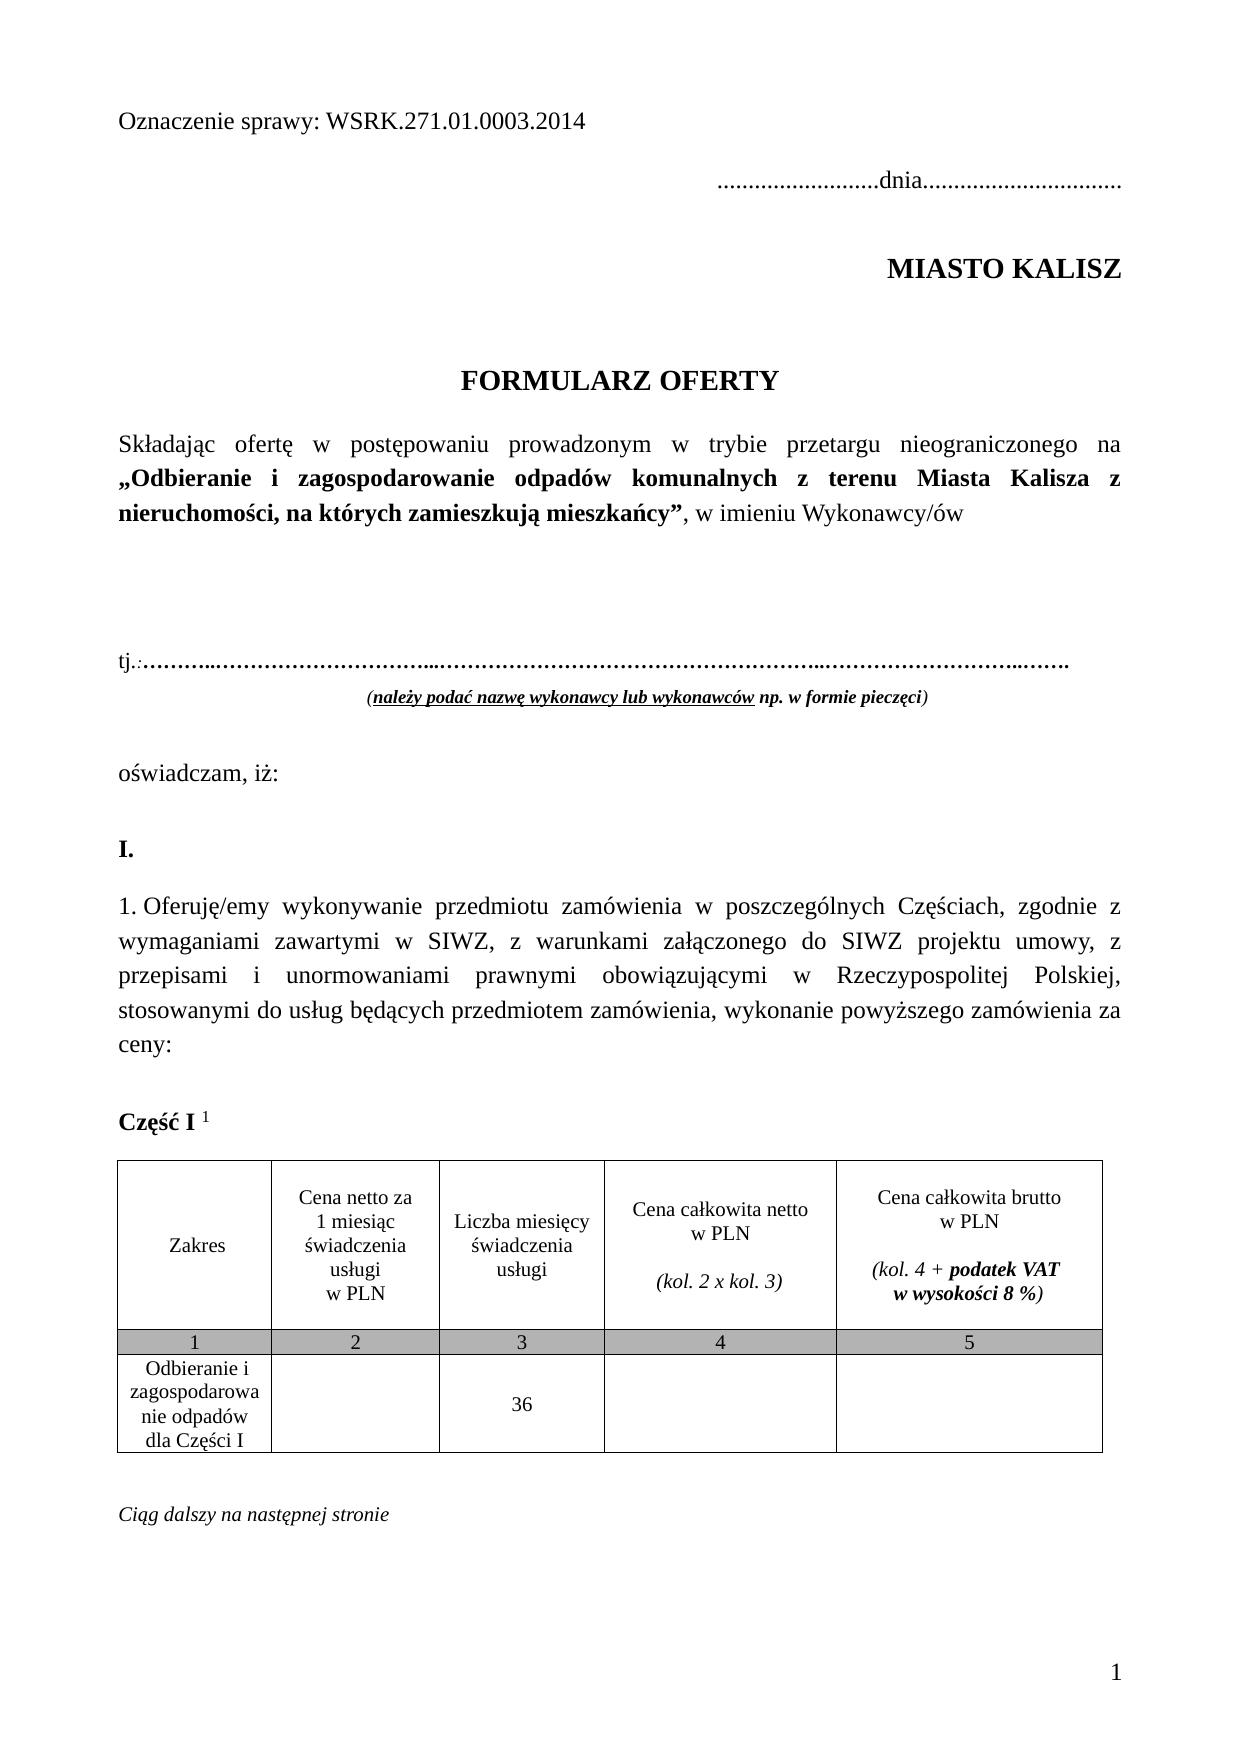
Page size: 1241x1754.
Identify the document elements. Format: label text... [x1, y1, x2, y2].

subtitle FORMULARZ OFERTY [118, 363, 1122, 397]
text Ciąg dalszy na następnej stronie [118, 1502, 1122, 1526]
table_cell 5 [837, 1330, 1102, 1354]
text I. [118, 834, 1122, 863]
text tj.:………..…………………………...………………………………………………..………………………..……. [118, 647, 1122, 674]
table_cell 4 [605, 1330, 836, 1354]
text (należy podać nazwę wykonawcy lub wykonawców np. w formie pieczęci) [118, 686, 1122, 708]
table_cell [605, 1355, 836, 1452]
table_header Cena netto za 1 miesiąc świadczenia usługi w PLN [272, 1161, 439, 1329]
table_cell 1 [118, 1330, 271, 1354]
table_header Cena całkowita brutto w PLN (kol. 4 + podatek VAT w wysokości 8 %) [837, 1161, 1102, 1329]
text ..........................dnia................................ [118, 165, 1122, 194]
table_cell [272, 1355, 439, 1452]
text MIASTO KALISZ [124, 251, 1122, 285]
table_cell 2 [272, 1330, 439, 1354]
table_header Cena całkowita netto w PLN (kol. 2 x kol. 3) [605, 1161, 836, 1329]
table_cell [837, 1355, 1102, 1452]
text Składając ofertę w postępowaniu prowadzonym w trybie przetargu nieograniczonego na „Odbieranie i zagospodarowanie odpadów komunalnych z terenu Miasta Kalisza z nieruchomości, na których zamieszkują mieszkańcy”, w imieniu Wykonawcy/ów [118, 429, 1122, 526]
table_header Liczba miesięcy świadczenia usługi [440, 1161, 604, 1329]
table_cell Odbieranie i zagospodarowanie odpadów dla Części I [118, 1355, 271, 1452]
text 1. Oferuję/emy wykonywanie przedmiotu zamówienia w poszczególnych Częściach, zgodnie z wymaganiami zawartymi w SIWZ, z warunkami załączonego do SIWZ projektu umowy, z przepisami i unormowaniami prawnymi obowiązującymi w Rzeczypospolitej Polskiej, stosowanymi do usług będących przedmiotem zamówienia, wykonanie powyższego zamówienia za ceny: [118, 891, 1122, 1058]
text oświadczam, iż: [118, 758, 1122, 787]
table_cell 36 [440, 1355, 604, 1452]
text Część I 1 [118, 1107, 1122, 1136]
table_cell 3 [440, 1330, 604, 1354]
table_header Zakres [118, 1161, 271, 1329]
